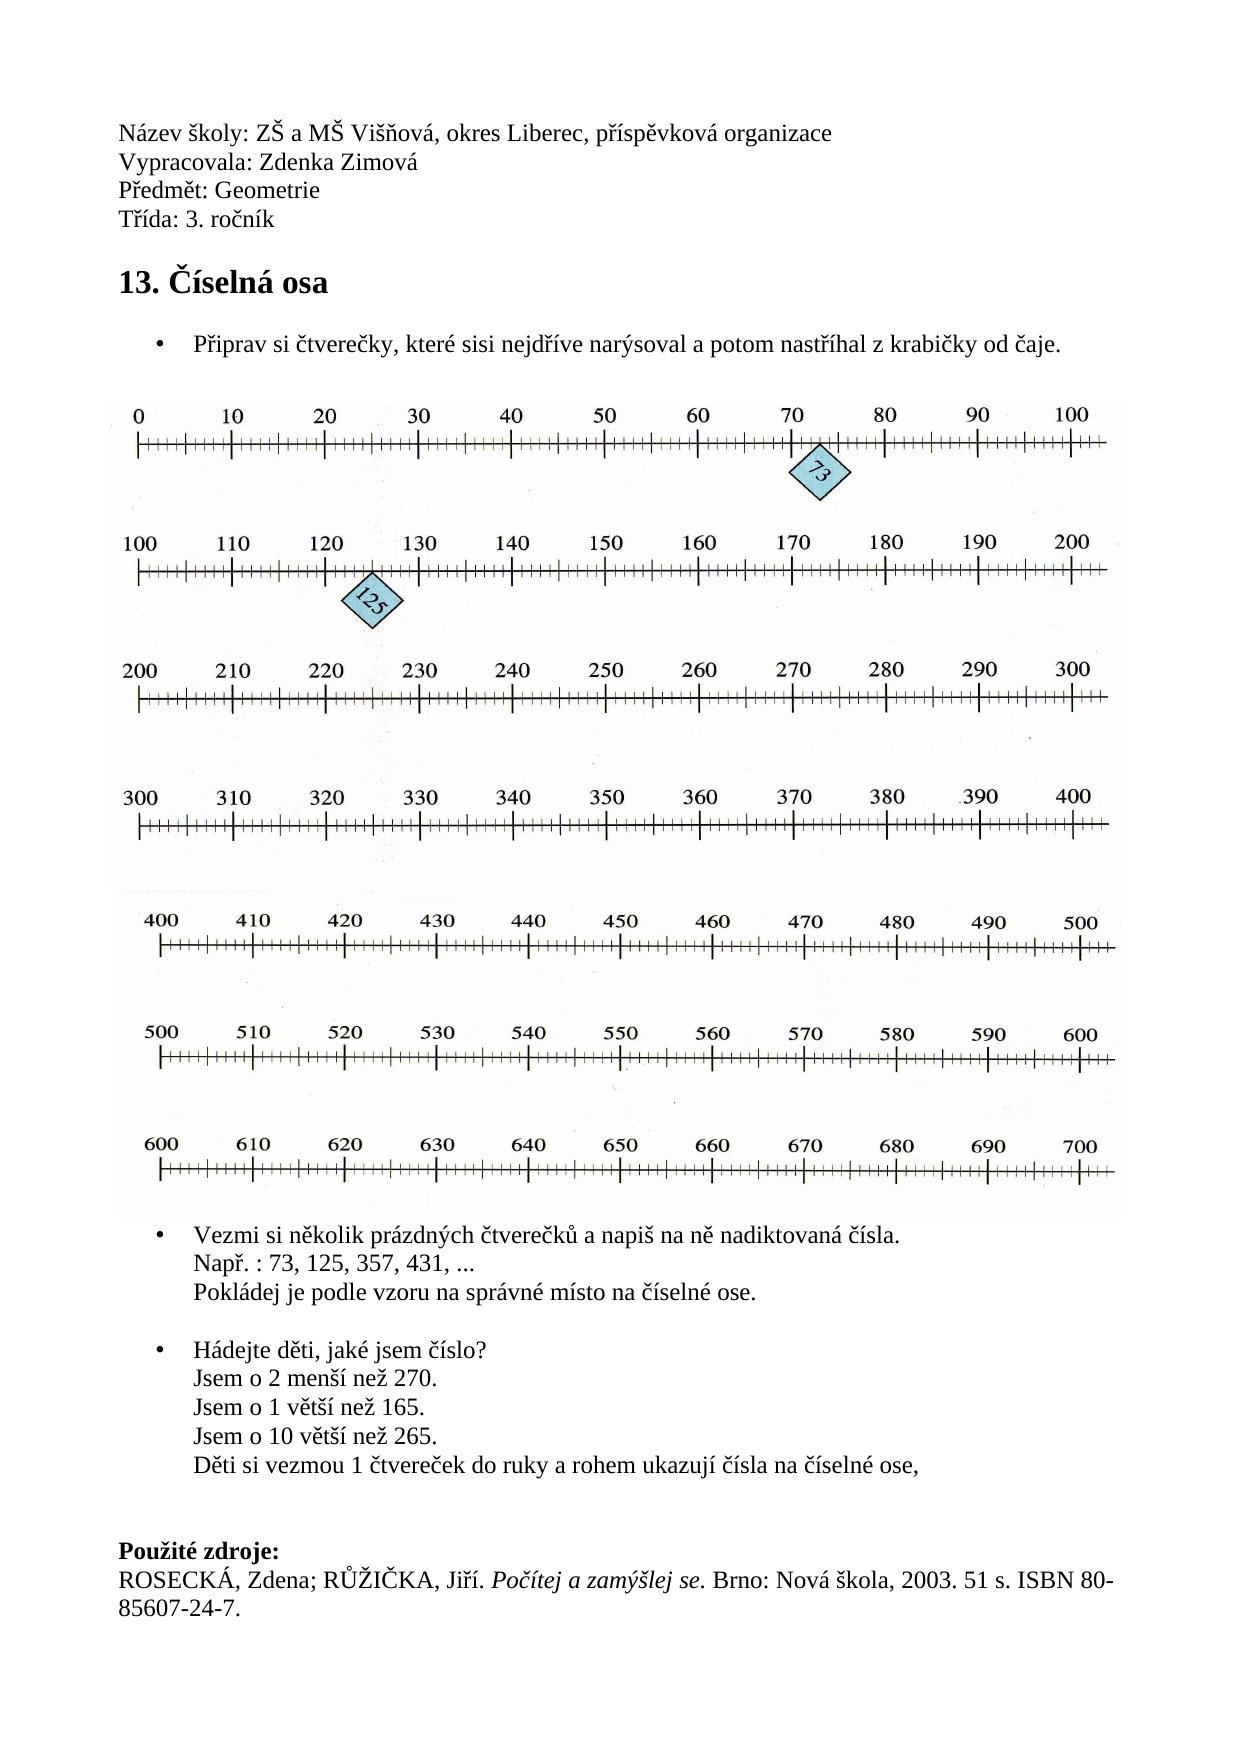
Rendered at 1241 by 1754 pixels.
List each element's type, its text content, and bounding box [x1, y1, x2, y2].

text Jsem o 2 menší než 270. [118, 1363, 1122, 1392]
list Vezmi si několik prázdných čtverečků a napiš na ně nadiktovaná čísla. [156, 883, 1122, 1248]
text Např. : 73, 125, 357, 431, ... [118, 1248, 1122, 1277]
text Název školy: ZŠ a MŠ Višňová, okres Liberec, příspěvková organizace [118, 118, 1122, 147]
text Jsem o 1 větší než 165. [118, 1392, 1122, 1421]
list Připrav si čtverečky, které sisi nejdříve narýsoval a potom nastříhal z krabičky od čaje. [156, 329, 1122, 358]
text 13. Číselná osa [118, 262, 1122, 300]
text Použité zdroje: [118, 1536, 1122, 1565]
text Děti si vezmou 1 čtvereček do ruky a rohem ukazují čísla na číselné ose, [118, 1450, 1122, 1478]
text Třída: 3. ročník [118, 204, 1122, 233]
text ROSECKÁ, Zdena; RŮŽIČKA, Jiří. Počítej a zamýšlej se. Brno: Nová škola, 2003. 51 s. ISBN 80-85607-24-7. [118, 1565, 1122, 1622]
picture [105, 405, 1128, 883]
text Pokládej je podle vzoru na správné místo na číselné ose. [118, 1277, 1122, 1306]
text Předmět: Geometrie [118, 176, 1122, 204]
text Jsem o 10 větší než 265. [118, 1421, 1122, 1450]
list Hádejte děti, jaké jsem číslo? [156, 1335, 1122, 1363]
text Vypracovala: Zdenka Zimová [118, 147, 1122, 176]
list [156, 386, 1122, 405]
